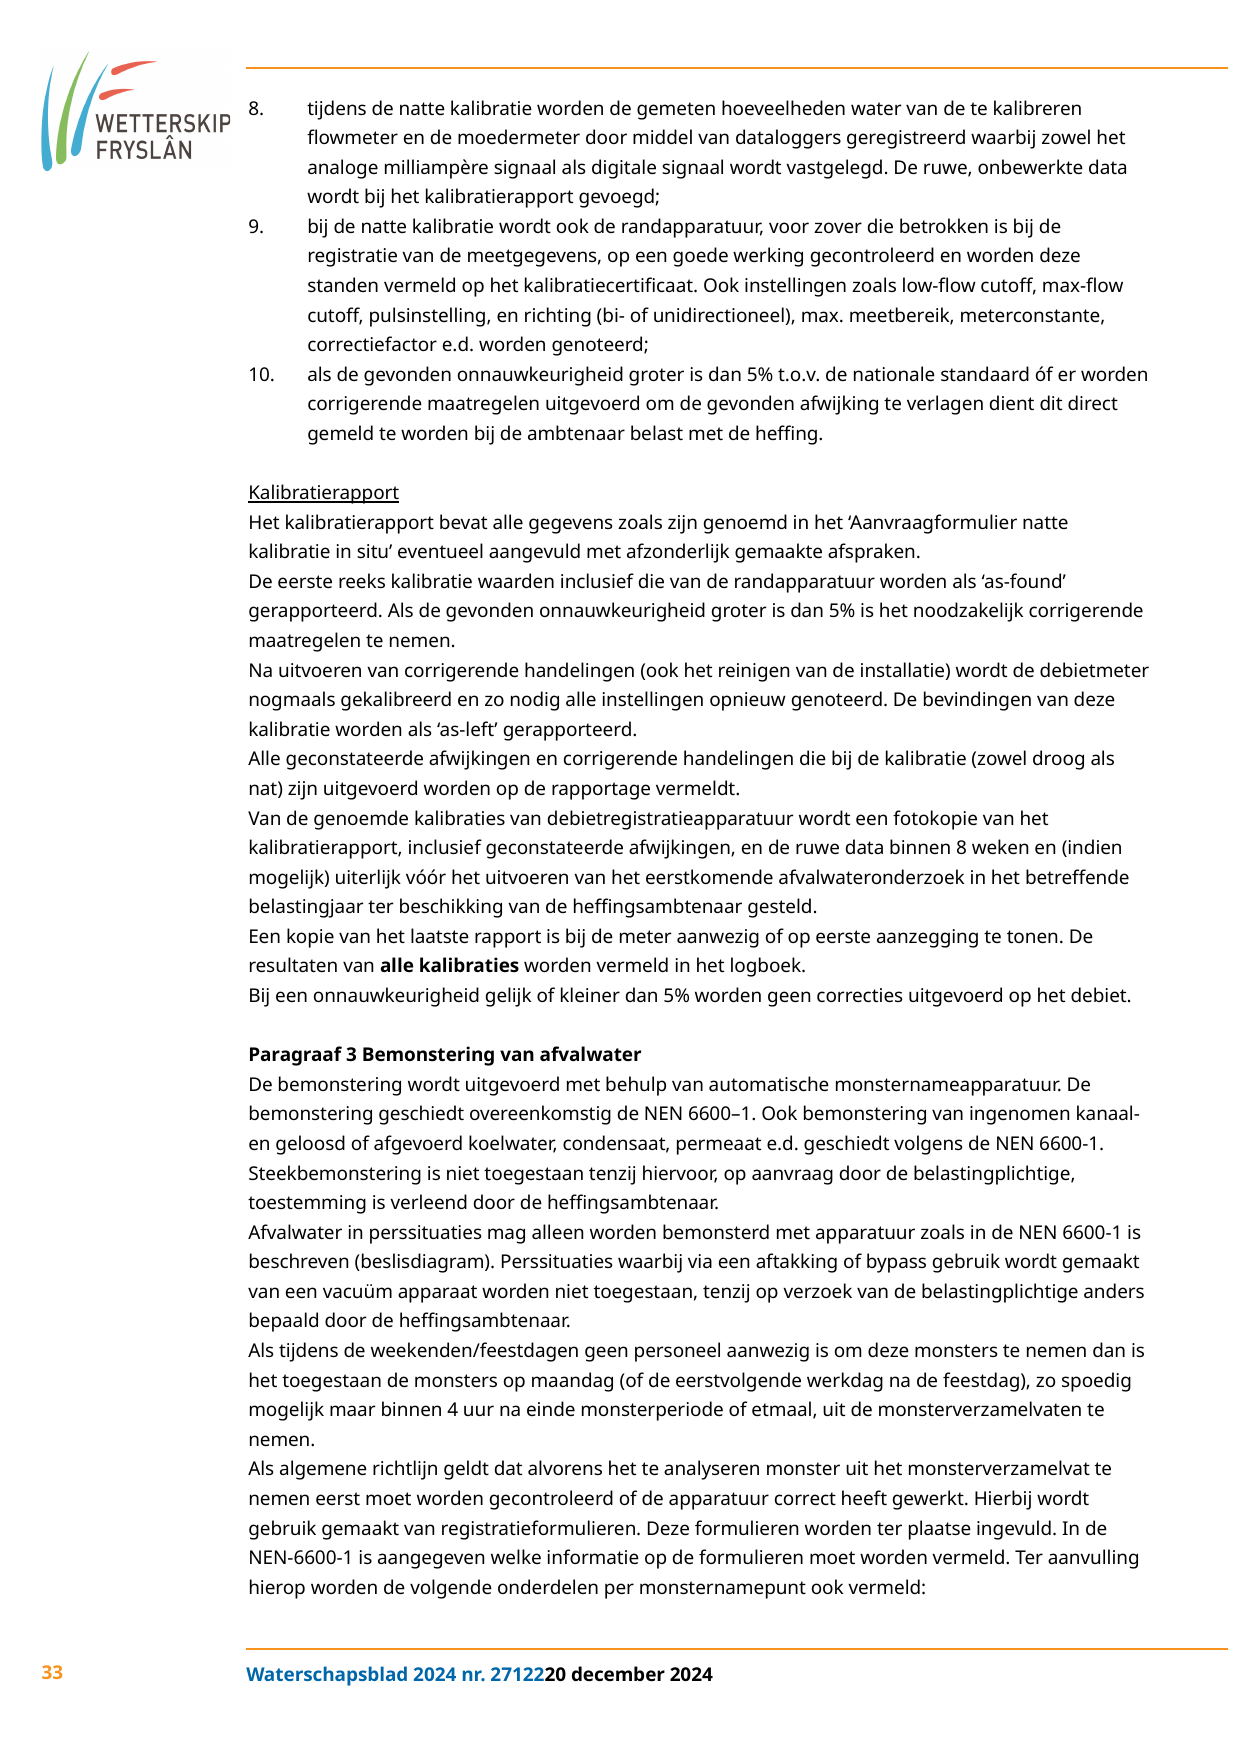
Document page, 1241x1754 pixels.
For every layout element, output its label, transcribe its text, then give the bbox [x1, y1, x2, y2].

text Het kalibratierapport bevat alle gegevens zoals zijn genoemd in het ‘Aanvraagformulier natte kalibratie in situ’ eventueel aangevuld met afzonderlijk gemaakte afspraken. [248, 509, 1152, 564]
text Kalibratierapport [248, 479, 1152, 505]
list als de gevonden onnauwkeurigheid groter is dan 5% t.o.v. de nationale standaard óf er worden corrigerende maatregelen uitgevoerd om de gevonden afwijking te verlagen dient dit direct gemeld te worden bij de ambtenaar belast met de heffing. [248, 361, 1152, 446]
text De bemonstering wordt uitgevoerd met behulp van automatische monsternameapparatuur. De bemonstering geschiedt overeenkomstig de NEN 6600–1. Ook bemonstering van ingenomen kanaal- en geloosd of afgevoerd koelwater, condensaat, permeaat e.d. geschiedt volgens de NEN 6600-1. Steekbemonstering is niet toegestaan tenzij hiervoor, op aanvraag door de belastingplichtige, toestemming is verleend door de heffingsambtenaar. [248, 1071, 1152, 1215]
text Afvalwater in perssituaties mag alleen worden bemonsterd met apparatuur zoals in de NEN 6600-1 is beschreven (beslisdiagram). Perssituaties waarbij via een aftakking of bypass gebruik wordt gemaakt van een vacuüm apparaat worden niet toegestaan, tenzij op verzoek van de belastingplichtige anders bepaald door de heffingsambtenaar. [248, 1219, 1152, 1333]
text Na uitvoeren van corrigerende handelingen (ook het reinigen van de installatie) wordt de debietmeter nogmaals gekalibreerd en zo nodig alle instellingen opnieuw genoteerd. De bevindingen van deze kalibratie worden als ‘as-left’ gerapporteerd. [248, 657, 1152, 742]
text Van de genoemde kalibraties van debietregistratieapparatuur wordt een fotokopie van het kalibratierapport, inclusief geconstateerde afwijkingen, en de ruwe data binnen 8 weken en (indien mogelijk) uiterlijk vóór het uitvoeren van het eerstkomende afvalwateronderzoek in het betreffende belastingjaar ter beschikking van de heffingsambtenaar gesteld. [248, 805, 1152, 919]
text Een kopie van het laatste rapport is bij de meter aanwezig of op eerste aanzegging te tonen. De resultaten van alle kalibraties worden vermeld in het logboek. [248, 923, 1152, 978]
list bij de natte kalibratie wordt ook de randapparatuur, voor zover die betrokken is bij de registratie van de meetgegevens, op een goede werking gecontroleerd en worden deze standen vermeld op het kalibratiecertificaat. Ook instellingen zoals low-flow cutoff, max-flow cutoff, pulsinstelling, en richting (bi- of unidirectioneel), max. meetbereik, meterconstante, correctiefactor e.d. worden genoteerd; [248, 213, 1152, 357]
picture [41, 47, 231, 172]
text Alle geconstateerde afwijkingen en corrigerende handelingen die bij de kalibratie (zowel droog als nat) zijn uitgevoerd worden op de rapportage vermeldt. [248, 746, 1152, 801]
list tijdens de natte kalibratie worden de gemeten hoeveelheden water van de te kalibreren flowmeter en de moedermeter door middel van dataloggers geregistreerd waarbij zowel het analoge milliampère signaal als digitale signaal wordt vastgelegd. De ruwe, onbewerkte data wordt bij het kalibratierapport gevoegd; [248, 95, 1152, 209]
text De eerste reeks kalibratie waarden inclusief die van de randapparatuur worden als ‘as-found’ gerapporteerd. Als de gevonden onnauwkeurigheid groter is dan 5% is het noodzakelijk corrigerende maatregelen te nemen. [248, 568, 1152, 653]
text Paragraaf 3 Bemonstering van afvalwater [248, 1041, 1152, 1067]
text Als algemene richtlijn geldt dat alvorens het te analyseren monster uit het monsterverzamelvat te nemen eerst moet worden gecontroleerd of de apparatuur correct heeft gewerkt. Hierbij wordt gebruik gemaakt van registratieformulieren. Deze formulieren worden ter plaatse ingevuld. In de NEN-6600-1 is aangegeven welke informatie op de formulieren moet worden vermeld. Ter aanvulling hierop worden de volgende onderdelen per monsternamepunt ook vermeld: [248, 1456, 1152, 1600]
text Als tijdens de weekenden/feestdagen geen personeel aanwezig is om deze monsters te nemen dan is het toegestaan de monsters op maandag (of de eerstvolgende werkdag na de feestdag), zo spoedig mogelijk maar binnen 4 uur na einde monsterperiode of etmaal, uit de monsterverzamelvaten te nemen. [248, 1337, 1152, 1452]
text Bij een onnauwkeurigheid gelijk of kleiner dan 5% worden geen correcties uitgevoerd op het debiet. [248, 982, 1152, 1008]
